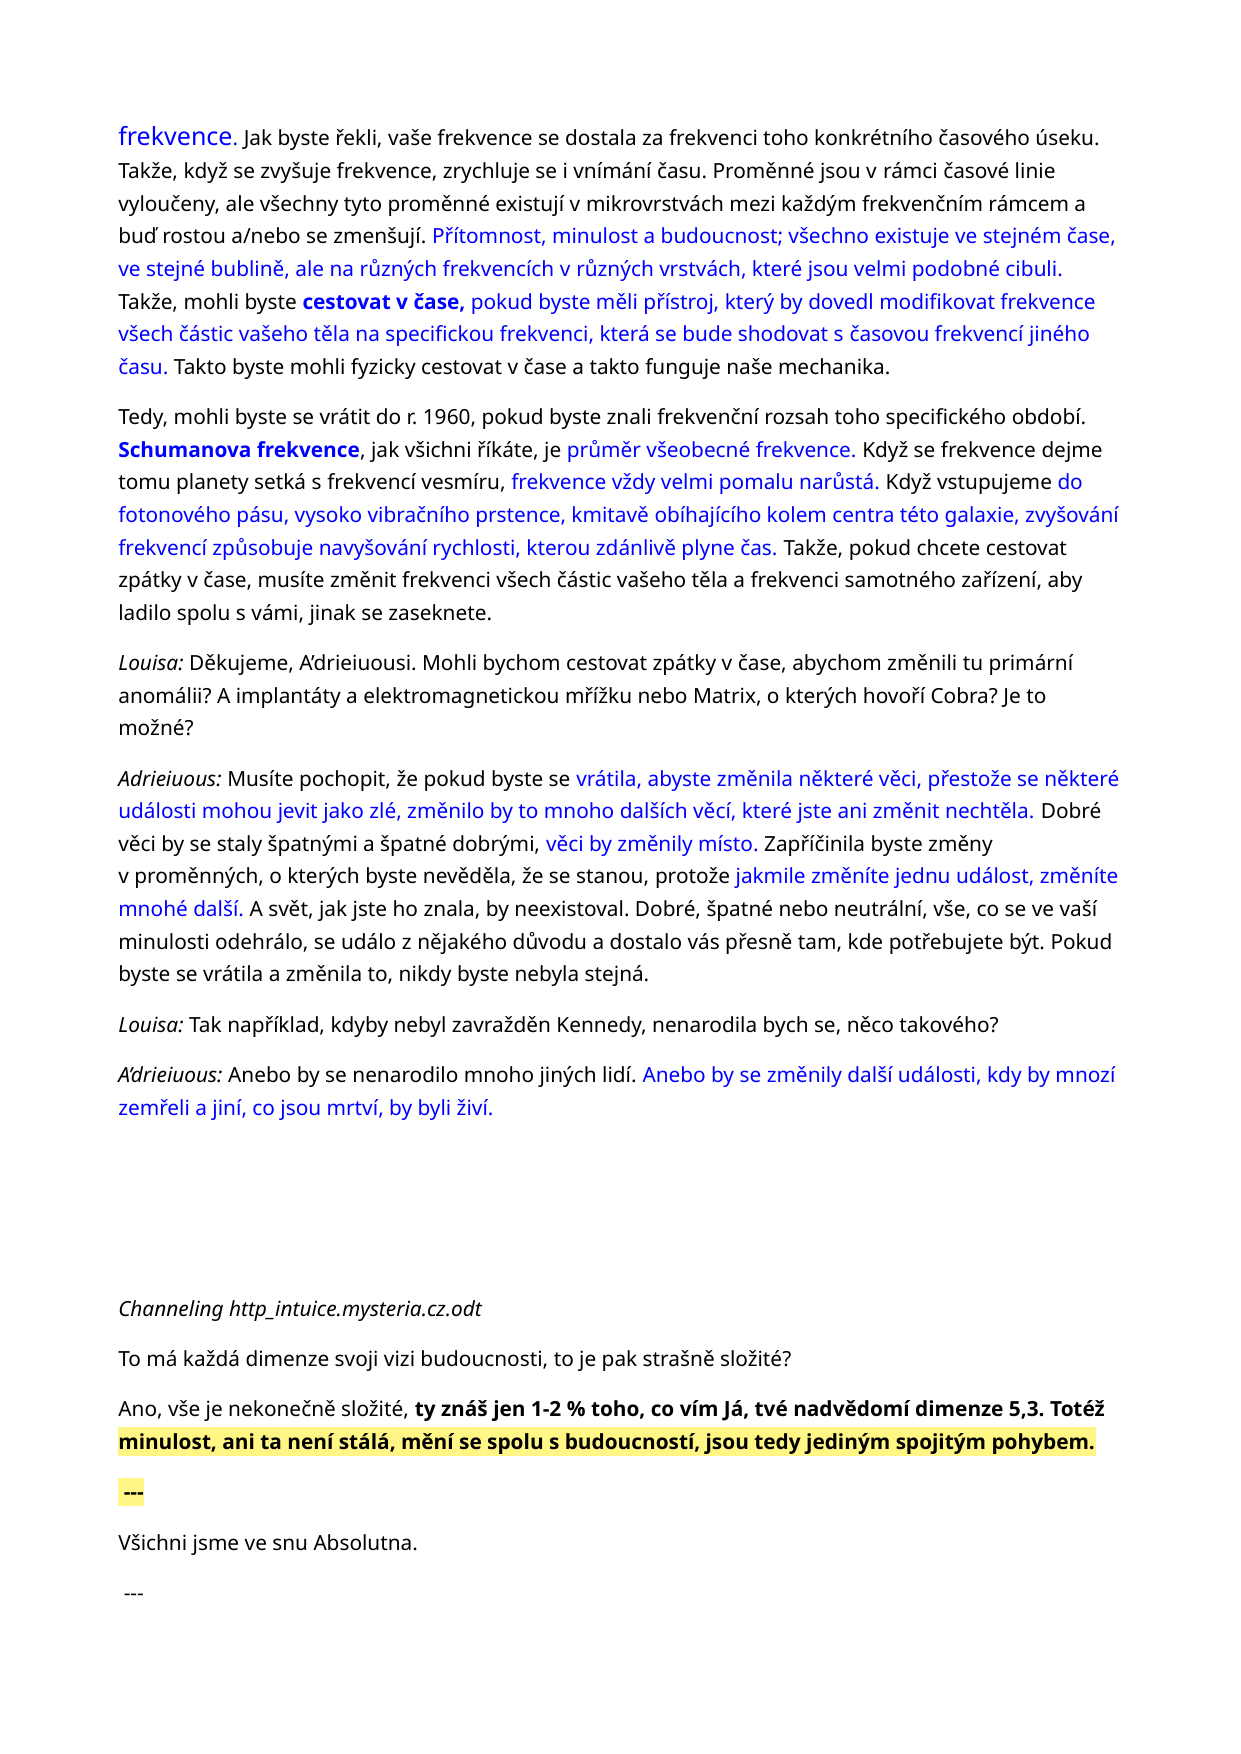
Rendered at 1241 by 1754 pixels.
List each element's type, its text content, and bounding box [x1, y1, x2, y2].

text --- [118, 1578, 1122, 1606]
text Všichni jsme ve snu Absolutna. [118, 1528, 1122, 1556]
text Louisa: Děkujeme, A’drieiuousi. Mohli bychom cestovat zpátky v čase, abychom změnili tu primární anomálii? A implantáty a elektromagnetickou mřížku nebo Matrix, o kterých hovoří Cobra? Je to možné? [118, 648, 1122, 742]
text Ano, vše je nekonečně složité, ty znáš jen 1-2 % toho, co vím Já, tvé nadvědomí dimenze 5,3. Totéž minulost, ani ta není stálá, mění se spolu s budoucností, jsou tedy jediným spojitým pohybem. [118, 1394, 1122, 1456]
text Channeling http_intuice.mysteria.cz.odt [118, 1294, 1122, 1322]
text frekvence. Jak byste řekli, vaše frekvence se dostala za frekvenci toho konkrétního časového úseku. Takže, když se zvyšuje frekvence, zrychluje se i vnímání času. Proměnné jsou v rámci časové linie vyloučeny, ale všechny tyto proměnné existují v mikrovrstvách mezi každým frekvenčním rámcem a buď rostou a/nebo se zmenšují. Přítomnost, minulost a budoucnost; všechno existuje ve stejném čase, ve stejné bublině, ale na různých frekvencích v různých vrstvách, které jsou velmi podobné cibuli. Takže, mohli byste cestovat v čase, pokud byste měli přístroj, který by dovedl modifikovat frekvence všech částic vašeho těla na specifickou frekvenci, která se bude shodovat s časovou frekvencí jiného času. Takto byste mohli fyzicky cestovat v čase a takto funguje naše mechanika. [118, 118, 1122, 380]
text --- [118, 1477, 1122, 1506]
text Adrieiuous: Musíte pochopit, že pokud byste se vrátila, abyste změnila některé věci, přestože se některé události mohou jevit jako zlé, změnilo by to mnoho dalších věcí, které jste ani změnit nechtěla. Dobré věci by se staly špatnými a špatné dobrými, věci by změnily místo. Zapříčinila byste změny v proměnných, o kterých byste nevěděla, že se stanou, protože jakmile změníte jednu událost, změníte mnohé další. A svět, jak jste ho znala, by neexistoval. Dobré, špatné nebo neutrální, vše, co se ve vaší minulosti odehrálo, se událo z nějakého důvodu a dostalo vás přesně tam, kde potřebujete být. Pokud byste se vrátila a změnila to, nikdy byste nebyla stejná. [118, 764, 1122, 988]
text Tedy, mohli byste se vrátit do r. 1960, pokud byste znali frekvenční rozsah toho specifického období. Schumanova frekvence, jak všichni říkáte, je průměr všeobecné frekvence. Když se frekvence dejme tomu planety setká s frekvencí vesmíru, frekvence vždy velmi pomalu narůstá. Když vstupujeme do fotonového pásu, vysoko vibračního prstence, kmitavě obíhajícího kolem centra této galaxie, zvyšování frekvencí způsobuje navyšování rychlosti, kterou zdánlivě plyne čas. Takže, pokud chcete cestovat zpátky v čase, musíte změnit frekvenci všech částic vašeho těla a frekvenci samotného zařízení, aby ladilo spolu s vámi, jinak se zaseknete. [118, 402, 1122, 626]
text A’drieiuous: Anebo by se nenarodilo mnoho jiných lidí. Anebo by se změnily další události, kdy by mnozí zemřeli a jiní, co jsou mrtví, by byli živí. [118, 1060, 1122, 1121]
text Louisa: Tak například, kdyby nebyl zavražděn Kennedy, nenarodila bych se, něco takového? [118, 1010, 1122, 1038]
text To má každá dimenze svoji vizi budoucnosti, to je pak strašně složité? [118, 1344, 1122, 1373]
